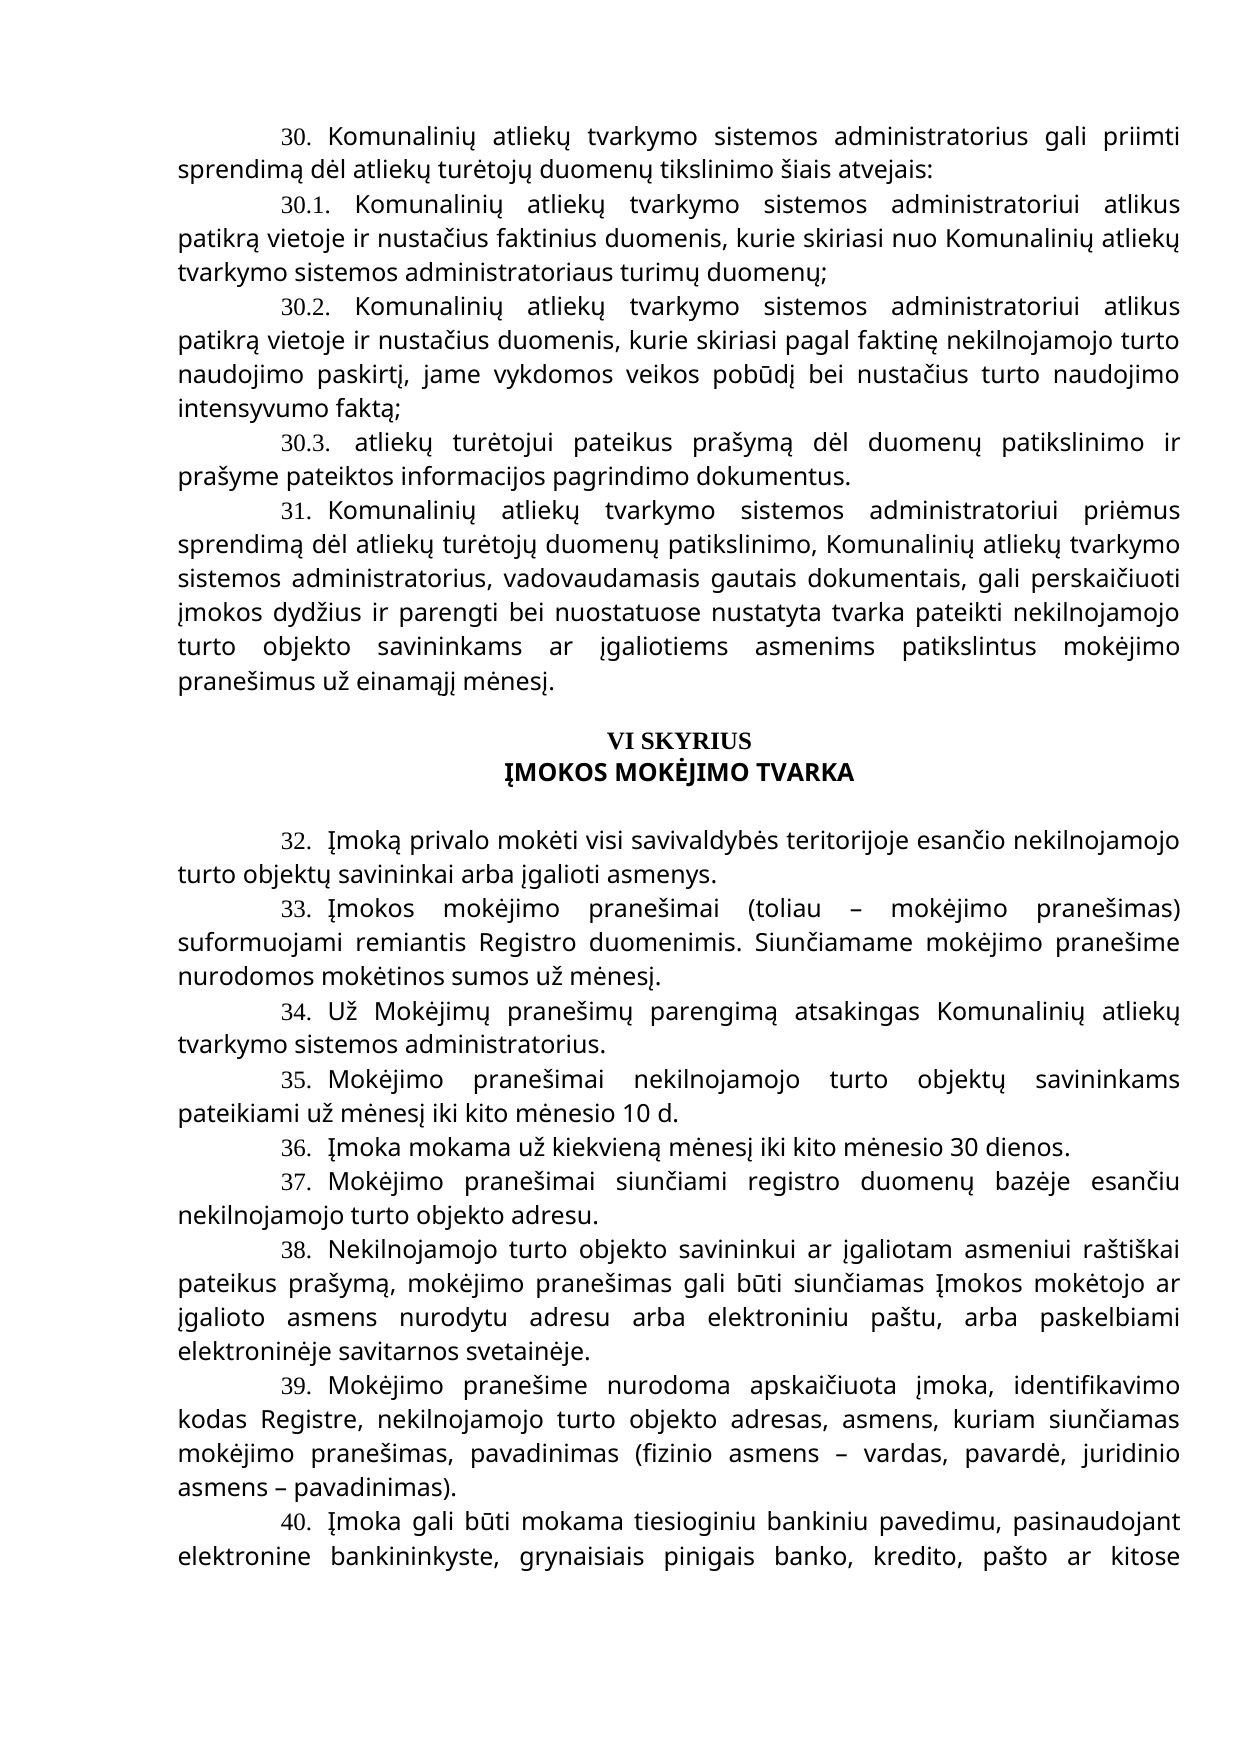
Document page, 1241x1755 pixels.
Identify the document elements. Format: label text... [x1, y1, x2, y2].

text VI SKYRIUS [177, 726, 1181, 755]
text 32. Įmoką privalo mokėti visi savivaldybės teritorijoje esančio nekilnojamojo turto objektų savininkai arba įgalioti asmenys. [177, 823, 1181, 891]
text 37. Mokėjimo pranešimai siunčiami registro duomenų bazėje esančiu nekilnojamojo turto objekto adresu. [177, 1163, 1181, 1232]
text 33. Įmokos mokėjimo pranešimai (toliau – mokėjimo pranešimas) suformuojami remiantis Registro duomenimis. Siunčiamame mokėjimo pranešime nurodomos mokėtinos sumos už mėnesį. [177, 891, 1181, 993]
text 30. Komunalinių atliekų tvarkymo sistemos administratorius gali priimti sprendimą dėl atliekų turėtojų duomenų tikslinimo šiais atvejais: [177, 118, 1181, 186]
text 31. Komunalinių atliekų tvarkymo sistemos administratoriui priėmus sprendimą dėl atliekų turėtojų duomenų patikslinimo, Komunalinių atliekų tvarkymo sistemos administratorius, vadovaudamasis gautais dokumentais, gali perskaičiuoti įmokos dydžius ir parengti bei nuostatuose nustatyta tvarka pateikti nekilnojamojo turto objekto savininkams ar įgaliotiems asmenims patikslintus mokėjimo pranešimus už einamąjį mėnesį. [177, 493, 1181, 697]
text 38. Nekilnojamojo turto objekto savininkui ar įgaliotam asmeniui raštiškai pateikus prašymą, mokėjimo pranešimas gali būti siunčiamas Įmokos mokėtojo ar įgalioto asmens nurodytu adresu arba elektroniniu paštu, arba paskelbiami elektroninėje savitarnos svetainėje. [177, 1232, 1181, 1368]
text 34. Už Mokėjimų pranešimų parengimą atsakingas Komunalinių atliekų tvarkymo sistemos administratorius. [177, 993, 1181, 1061]
text 30.2. Komunalinių atliekų tvarkymo sistemos administratoriui atlikus patikrą vietoje ir nustačius duomenis, kurie skiriasi pagal faktinę nekilnojamojo turto naudojimo paskirtį, jame vykdomos veikos pobūdį bei nustačius turto naudojimo intensyvumo faktą; [177, 288, 1181, 425]
text 40. Įmoka gali būti mokama tiesioginiu bankiniu pavedimu, pasinaudojant elektronine bankininkyste, grynaisiais pinigais banko, kredito, pašto ar kitose [177, 1504, 1181, 1572]
text ĮMOKOS MOKĖJIMO TVARKA [177, 755, 1181, 789]
text 36. Įmoka mokama už kiekvieną mėnesį iki kito mėnesio 30 dienos. [177, 1129, 1181, 1163]
text 35. Mokėjimo pranešimai nekilnojamojo turto objektų savininkams pateikiami už mėnesį iki kito mėnesio 10 d. [177, 1061, 1181, 1129]
text 30.1. Komunalinių atliekų tvarkymo sistemos administratoriui atlikus patikrą vietoje ir nustačius faktinius duomenis, kurie skiriasi nuo Komunalinių atliekų tvarkymo sistemos administratoriaus turimų duomenų; [177, 186, 1181, 288]
text 39. Mokėjimo pranešime nurodoma apskaičiuota įmoka, identifikavimo kodas Registre, nekilnojamojo turto objekto adresas, asmens, kuriam siunčiamas mokėjimo pranešimas, pavadinimas (fizinio asmens – vardas, pavardė, juridinio asmens – pavadinimas). [177, 1368, 1181, 1504]
text 30.3. atliekų turėtojui pateikus prašymą dėl duomenų patikslinimo ir prašyme pateiktos informacijos pagrindimo dokumentus. [177, 425, 1181, 493]
